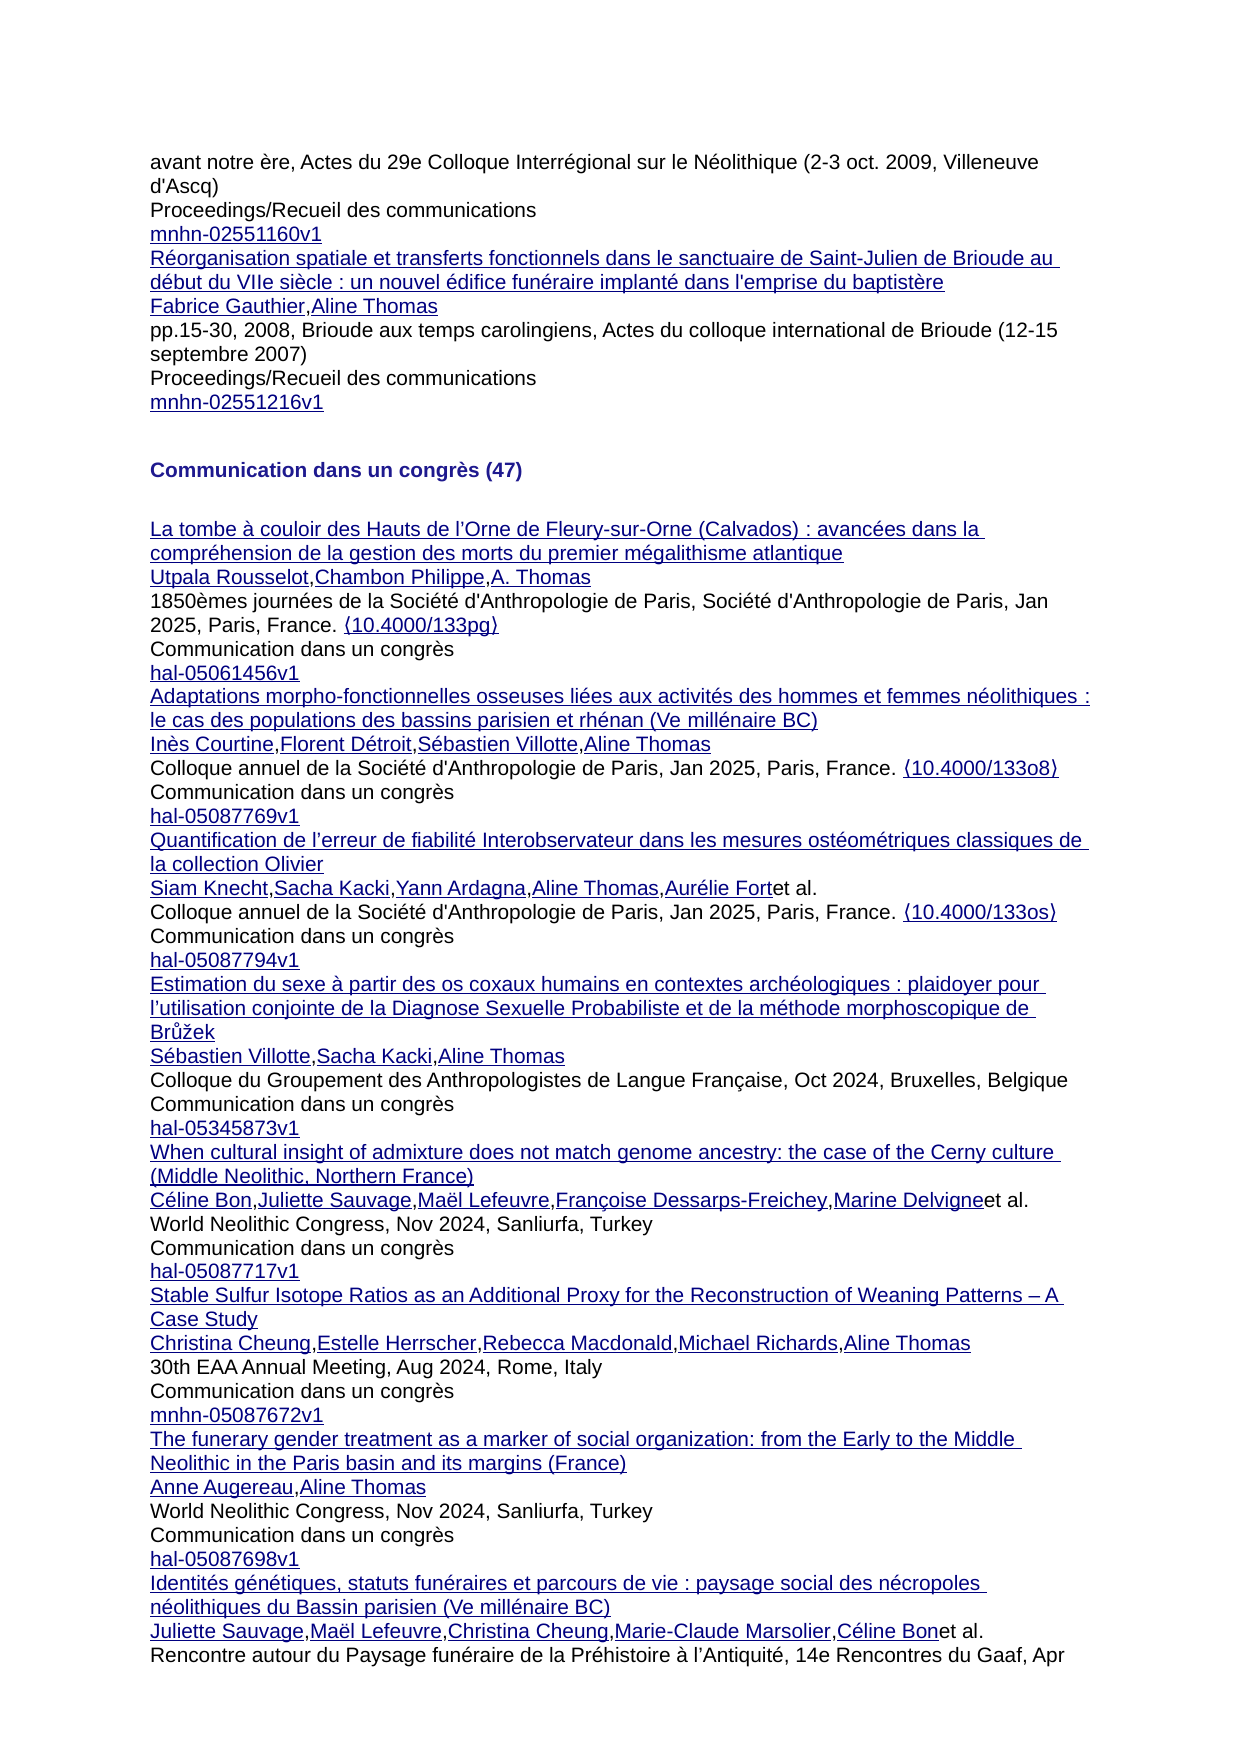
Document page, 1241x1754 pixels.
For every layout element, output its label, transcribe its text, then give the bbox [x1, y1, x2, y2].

subtitle Communication dans un congrès (47) [150, 458, 1090, 482]
table_cell Estimation du sexe à partir des os coxaux humains en contextes archéologiques : plaidoyer pour l’utilisation conjointe de la Diagnose Sexuelle Probabiliste et de la méthode morphoscopique de Brůžek Sébastien Villotte,Sacha Kacki,Aline Thomas Colloque du Groupement des Anthropologistes de Langue Française, Oct 2024, Bruxelles, Belgique Communication dans un congrès hal-05345873v1 [150, 972, 1090, 1139]
table_header avant notre ère, Actes du 29e Colloque Interrégional sur le Néolithique (2-3 oct. 2009, Villeneuve d'Ascq) Proceedings/Recueil des communications mnhn-02551160v1 [150, 150, 1090, 246]
table_cell The funerary gender treatment as a marker of social organization: from the Early to the Middle Neolithic in the Paris basin and its margins (France) Anne Augereau,Aline Thomas World Neolithic Congress, Nov 2024, Sanliurfa, Turkey Communication dans un congrès hal-05087698v1 [150, 1427, 1090, 1571]
table_cell Réorganisation spatiale et transferts fonctionnels dans le sanctuaire de Saint-Julien de Brioude au début du VIIe siècle : un nouvel édifice funéraire implanté dans l'emprise du baptistère Fabrice Gauthier,Aline Thomas pp.15-30, 2008, Brioude aux temps carolingiens, Actes du colloque international de Brioude (12-15 septembre 2007) Proceedings/Recueil des communications mnhn-02551216v1 [150, 246, 1090, 413]
table_header La tombe à couloir des Hauts de l’Orne de Fleury-sur-Orne (Calvados) : avancées dans la compréhension de la gestion des morts du premier mégalithisme atlantique Utpala Rousselot,Chambon Philippe,A. Thomas 1850èmes journées de la Société d'Anthropologie de Paris, Société d'Anthropologie de Paris, Jan 2025, Paris, France. ⟨10.4000/133pg⟩ Communication dans un congrès hal-05061456v1 [150, 517, 1090, 684]
table_cell Adaptations morpho-fonctionnelles osseuses liées aux activités des hommes et femmes néolithiques : [150, 684, 1090, 705]
table_cell Identités génétiques, statuts funéraires et parcours de vie : paysage social des nécropoles néolithiques du Bassin parisien (Ve millénaire BC) Juliette Sauvage,Maël Lefeuvre,Christina Cheung,Marie-Claude Marsolier,Céline Bonet al. Rencontre autour du Paysage funéraire de la Préhistoire à l’Antiquité, 14e Rencontres du Gaaf, Apr [150, 1571, 1090, 1667]
table_cell le cas des populations des bassins parisien et rhénan (Ve millénaire BC) Inès Courtine,Florent Détroit,Sébastien Villotte,Aline Thomas Colloque annuel de la Société d'Anthropologie de Paris, Jan 2025, Paris, France. ⟨10.4000/133o8⟩ Communication dans un congrès hal-05087769v1 [150, 706, 1090, 828]
table_cell When cultural insight of admixture does not match genome ancestry: the case of the Cerny culture (Middle Neolithic, Northern France) Céline Bon,Juliette Sauvage,Maël Lefeuvre,Françoise Dessarps-Freichey,Marine Delvigneet al. World Neolithic Congress, Nov 2024, Sanliurfa, Turkey Communication dans un congrès hal-05087717v1 [150, 1140, 1090, 1283]
table_cell Quantification de l’erreur de fiabilité Interobservateur dans les mesures ostéométriques classiques de la collection Olivier Siam Knecht,Sacha Kacki,Yann Ardagna,Aline Thomas,Aurélie Fortet al. Colloque annuel de la Société d'Anthropologie de Paris, Jan 2025, Paris, France. ⟨10.4000/133os⟩ Communication dans un congrès hal-05087794v1 [150, 828, 1090, 972]
table_cell Stable Sulfur Isotope Ratios as an Additional Proxy for the Reconstruction of Weaning Patterns – A Case Study Christina Cheung,Estelle Herrscher,Rebecca Macdonald,Michael Richards,Aline Thomas 30th EAA Annual Meeting, Aug 2024, Rome, Italy Communication dans un congrès mnhn-05087672v1 [150, 1283, 1090, 1427]
